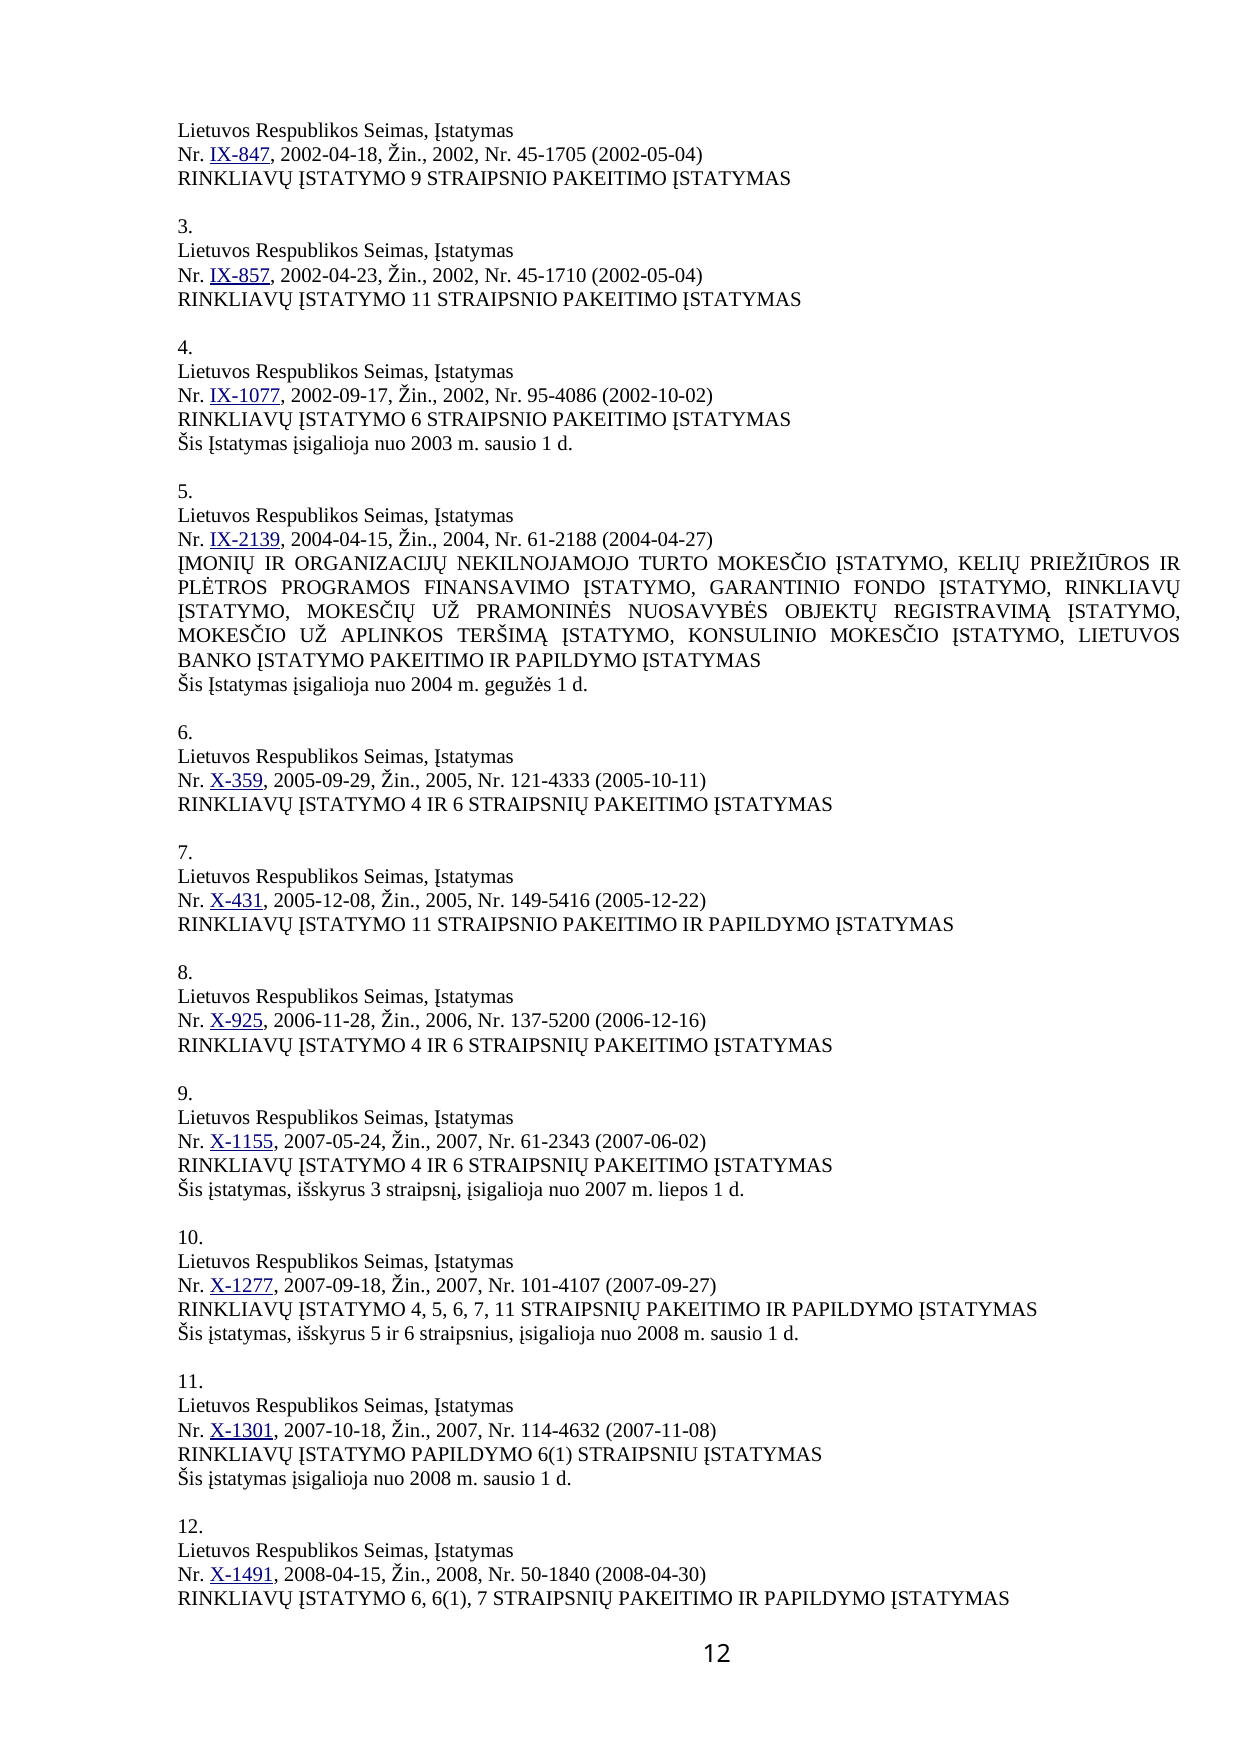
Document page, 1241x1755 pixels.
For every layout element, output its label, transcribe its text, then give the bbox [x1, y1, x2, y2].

text RINKLIAVŲ ĮSTATYMO 6 STRAIPSNIO PAKEITIMO ĮSTATYMAS [177, 407, 1181, 431]
text RINKLIAVŲ ĮSTATYMO 4 IR 6 STRAIPSNIŲ PAKEITIMO ĮSTATYMAS [177, 792, 1181, 816]
text RINKLIAVŲ ĮSTATYMO 11 STRAIPSNIO PAKEITIMO IR PAPILDYMO ĮSTATYMAS [177, 912, 1181, 936]
text Nr. X-925, 2006-11-28, Žin., 2006, Nr. 137-5200 (2006-12-16) [177, 1008, 1181, 1032]
text 12. [177, 1514, 1181, 1538]
text Lietuvos Respublikos Seimas, Įstatymas [177, 984, 1181, 1008]
text RINKLIAVŲ ĮSTATYMO 4, 5, 6, 7, 11 STRAIPSNIŲ PAKEITIMO IR PAPILDYMO ĮSTATYMAS [177, 1297, 1181, 1321]
text Lietuvos Respublikos Seimas, Įstatymas [177, 864, 1181, 888]
text Lietuvos Respublikos Seimas, Įstatymas [177, 238, 1181, 262]
text RINKLIAVŲ ĮSTATYMO 6, 6(1), 7 STRAIPSNIŲ PAKEITIMO IR PAPILDYMO ĮSTATYMAS [177, 1586, 1181, 1610]
text Nr. IX-857, 2002-04-23, Žin., 2002, Nr. 45-1710 (2002-05-04) [177, 262, 1181, 287]
text RINKLIAVŲ ĮSTATYMO PAPILDYMO 6(1) STRAIPSNIU ĮSTATYMAS [177, 1442, 1181, 1466]
text 8. [177, 960, 1181, 984]
text 3. [177, 214, 1181, 238]
text Nr. X-1277, 2007-09-18, Žin., 2007, Nr. 101-4107 (2007-09-27) [177, 1273, 1181, 1297]
text 9. [177, 1081, 1181, 1105]
text Šis Įstatymas įsigalioja nuo 2004 m. gegužės 1 d. [177, 672, 1181, 696]
text Nr. X-1491, 2008-04-15, Žin., 2008, Nr. 50-1840 (2008-04-30) [177, 1562, 1181, 1586]
text 7. [177, 840, 1181, 864]
text 6. [177, 720, 1181, 744]
text RINKLIAVŲ ĮSTATYMO 9 STRAIPSNIO PAKEITIMO ĮSTATYMAS [177, 166, 1181, 190]
text Šis įstatymas, išskyrus 3 straipsnį, įsigalioja nuo 2007 m. liepos 1 d. [177, 1177, 1181, 1201]
text Nr. IX-2139, 2004-04-15, Žin., 2004, Nr. 61-2188 (2004-04-27) [177, 527, 1181, 551]
text 11. [177, 1369, 1181, 1393]
text RINKLIAVŲ ĮSTATYMO 4 IR 6 STRAIPSNIŲ PAKEITIMO ĮSTATYMAS [177, 1153, 1181, 1177]
text Nr. IX-847, 2002-04-18, Žin., 2002, Nr. 45-1705 (2002-05-04) [177, 142, 1181, 166]
text Lietuvos Respublikos Seimas, Įstatymas [177, 1105, 1181, 1129]
text Lietuvos Respublikos Seimas, Įstatymas [177, 744, 1181, 768]
text Nr. X-1155, 2007-05-24, Žin., 2007, Nr. 61-2343 (2007-06-02) [177, 1129, 1181, 1153]
text Nr. X-359, 2005-09-29, Žin., 2005, Nr. 121-4333 (2005-10-11) [177, 768, 1181, 792]
text Lietuvos Respublikos Seimas, Įstatymas [177, 118, 1181, 142]
text Nr. X-1301, 2007-10-18, Žin., 2007, Nr. 114-4632 (2007-11-08) [177, 1417, 1181, 1442]
text ĮMONIŲ IR ORGANIZACIJŲ NEKILNOJAMOJO TURTO MOKESČIO ĮSTATYMO, KELIŲ PRIEŽIŪROS IR PLĖTROS PROGRAMOS FINANSAVIMO ĮSTATYMO, GARANTINIO FONDO ĮSTATYMO, RINKLIAVŲ ĮSTATYMO, MOKESČIŲ UŽ PRAMONINĖS NUOSAVYBĖS OBJEKTŲ REGISTRAVIMĄ ĮSTATYMO, MOKESČIO UŽ APLINKOS TERŠIMĄ ĮSTATYMO, KONSULINIO MOKESČIO ĮSTATYMO, LIETUVOS BANKO ĮSTATYMO PAKEITIMO IR PAPILDYMO ĮSTATYMAS [177, 551, 1181, 672]
text RINKLIAVŲ ĮSTATYMO 4 IR 6 STRAIPSNIŲ PAKEITIMO ĮSTATYMAS [177, 1032, 1181, 1057]
text Šis Įstatymas įsigalioja nuo 2003 m. sausio 1 d. [177, 431, 1181, 455]
text Lietuvos Respublikos Seimas, Įstatymas [177, 359, 1181, 383]
text RINKLIAVŲ ĮSTATYMO 11 STRAIPSNIO PAKEITIMO ĮSTATYMAS [177, 287, 1181, 311]
text 4. [177, 335, 1181, 359]
text Nr. IX-1077, 2002-09-17, Žin., 2002, Nr. 95-4086 (2002-10-02) [177, 383, 1181, 407]
text Šis įstatymas, išskyrus 5 ir 6 straipsnius, įsigalioja nuo 2008 m. sausio 1 d. [177, 1321, 1181, 1345]
text Šis įstatymas įsigalioja nuo 2008 m. sausio 1 d. [177, 1466, 1181, 1490]
text 5. [177, 479, 1181, 503]
text Lietuvos Respublikos Seimas, Įstatymas [177, 1393, 1181, 1417]
text Lietuvos Respublikos Seimas, Įstatymas [177, 1538, 1181, 1562]
text 10. [177, 1225, 1181, 1249]
text Nr. X-431, 2005-12-08, Žin., 2005, Nr. 149-5416 (2005-12-22) [177, 888, 1181, 912]
text Lietuvos Respublikos Seimas, Įstatymas [177, 503, 1181, 527]
text Lietuvos Respublikos Seimas, Įstatymas [177, 1249, 1181, 1273]
